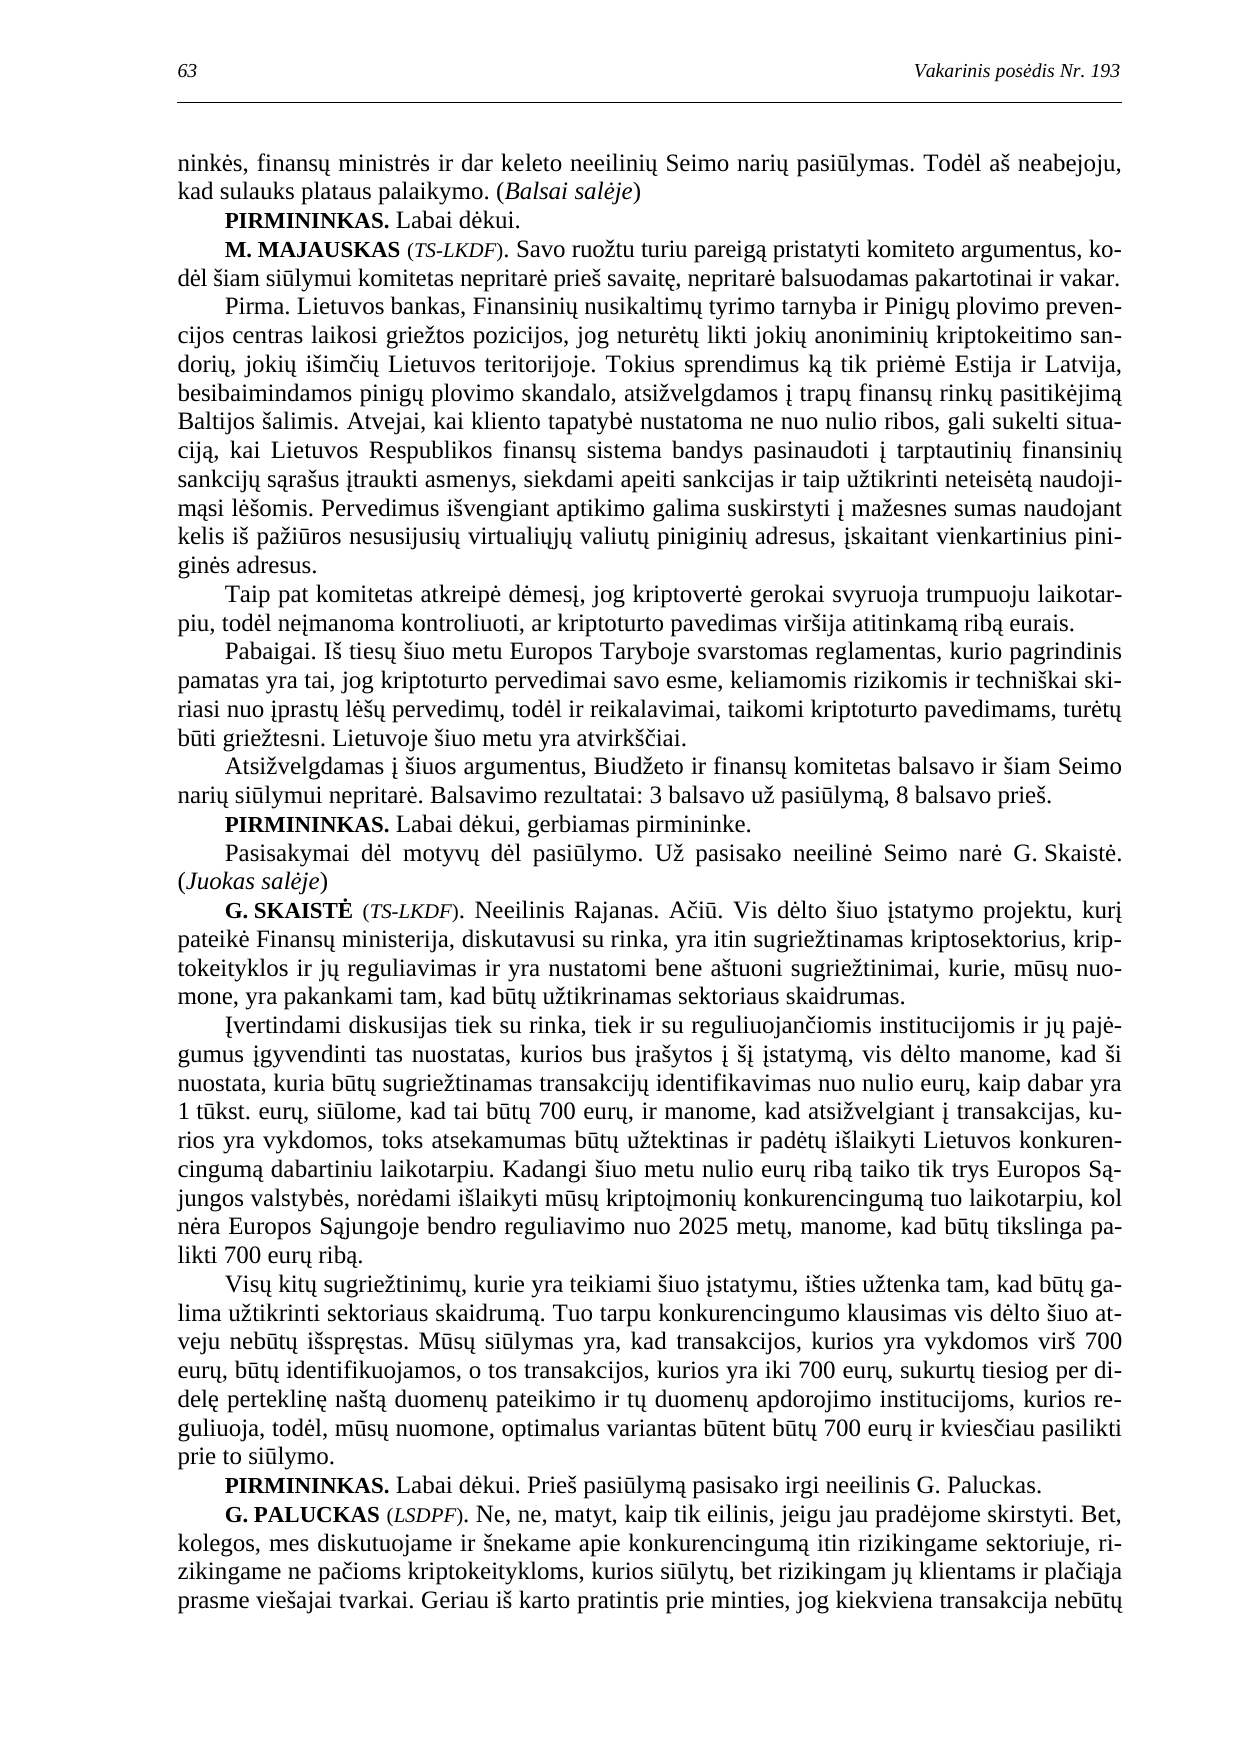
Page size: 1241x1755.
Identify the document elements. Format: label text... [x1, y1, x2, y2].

text Pir­ma. Lie­tu­vos ban­kas, Fi­nan­si­nių nu­si­kal­ti­mų ty­ri­mo tar­ny­ba ir Pi­ni­gų plo­vi­mo pre­ven­ci­jos cen­tras lai­ko­si griež­tos po­zi­ci­jos, jog ne­tu­rė­tų lik­ti jo­kių ano­ni­mi­nių krip­to­kei­ti­mo san­do­rių, jo­kių iš­im­čių Lie­tu­vos te­ri­to­ri­jo­je. To­kius spren­di­mus ką tik pri­ėmė Es­ti­ja ir Lat­vi­ja, be­si­bai­min­da­mos pi­ni­gų plo­vi­mo skan­da­lo, at­si­žvelg­da­mos į tra­pų fi­nan­sų rin­kų pa­si­ti­kė­ji­mą Bal­ti­jos ša­li­mis. At­ve­jai, kai klien­to ta­pa­ty­bė nu­sta­to­ma ne nuo nu­lio ri­bos, ga­li su­kel­ti si­tu­a­ci­ją, kai Lie­tu­vos Res­pub­li­kos fi­nan­sų sis­te­ma ban­dys pa­si­nau­do­ti į tarp­tau­ti­nių fi­nan­si­nių sank­ci­jų są­ra­šus įtrauk­ti as­me­nys, siek­da­mi apei­ti sank­ci­jas ir taip už­tik­rin­ti ne­tei­sė­tą nau­do­ji­mą­si lė­šo­mis. Per­ve­di­mus iš­ven­giant ap­ti­ki­mo ga­li­ma su­skirs­ty­ti į ma­žes­nes su­mas nau­do­jant ke­lis iš pa­žiū­ros ne­su­si­ju­sių vir­tu­a­lių­jų va­liu­tų pi­ni­gi­nių ad­re­sus, įskai­tant vien­kar­ti­nius pi­ni­gi­nės ad­re­sus. [177, 291, 1122, 579]
text At­si­žvelg­da­mas į šiuos ar­gu­men­tus, Biu­dže­to ir fi­nan­sų ko­mi­te­tas bal­sa­vo ir šiam Sei­mo na­rių siū­ly­mui ne­pri­ta­rė. Bal­sa­vi­mo re­zul­ta­tai: 3 bal­sa­vo už pa­siū­ly­mą, 8 bal­sa­vo prieš. [177, 751, 1122, 809]
text Pa­si­sa­ky­mai dėl mo­ty­vų dėl pa­siū­ly­mo. Už pa­si­sa­ko ne­ei­li­nė Sei­mo na­rė G. Skais­tė. (Juo­kas sa­lė­je) [177, 838, 1122, 895]
text Pa­bai­gai. Iš tie­sų šiuo me­tu Eu­ro­pos Ta­ry­bo­je svars­to­mas reg­la­men­tas, ku­rio pa­grin­di­nis pa­ma­tas yra tai, jog krip­to­tur­to per­ve­di­mai sa­vo es­me, ke­lia­mo­mis ri­zi­ko­mis ir tech­niš­kai ski­ria­si nuo įpras­tų lė­šų per­ve­di­mų, to­dėl ir rei­ka­la­vi­mai, tai­ko­mi krip­to­tur­to pa­ve­di­mams, tu­rė­tų bū­ti griež­tes­ni. Lie­tu­vo­je šiuo me­tu yra at­virkš­čiai. [177, 636, 1122, 751]
text Įver­tin­da­mi dis­ku­si­jas tiek su rin­ka, tiek ir su re­gu­liuo­jan­čio­mis ins­ti­tu­ci­jo­mis ir jų pa­jė­gu­mus įgy­ven­din­ti tas nuo­sta­tas, ku­rios bus įra­šy­tos į šį įsta­ty­mą, vis dėl­to ma­no­me, kad ši nuo­sta­ta, ku­ria bū­tų su­griež­ti­na­mas tran­sak­ci­jų iden­ti­fi­ka­vi­mas nuo nu­lio eu­rų, kaip da­bar yra 1 tūkst. eu­rų, siū­lo­me, kad tai bū­tų 700 eu­rų, ir ma­no­me, kad at­si­žvel­giant į tran­sak­ci­jas, ku­rios yra vyk­do­mos, toks at­se­ka­mu­mas bū­tų už­tek­ti­nas ir pa­dė­tų iš­lai­ky­ti Lie­tu­vos kon­ku­ren­cin­gu­mą da­bar­ti­niu lai­ko­tar­piu. Ka­dan­gi šiuo me­tu nu­lio eu­rų ri­bą tai­ko tik trys Eu­ro­pos Są­jun­gos vals­ty­bės, no­rė­da­mi iš­lai­ky­ti mū­sų krip­to­į­mo­nių kon­ku­ren­cin­gu­mą tuo lai­ko­tar­piu, kol nė­ra Eu­ro­pos Są­jun­go­je ben­dro re­gu­lia­vi­mo nuo 2025 me­tų, ma­no­me, kad bū­tų tiks­lin­ga pa­lik­ti 700 eu­rų ri­bą. [177, 1010, 1122, 1269]
text PIRMININKAS. La­bai dė­kui. Prieš pa­siū­ly­mą pa­si­sa­ko ir­gi ne­ei­li­nis G. Pa­luc­kas. [177, 1470, 1122, 1499]
text G. PALUCKAS (LSDPF). Ne, ne, ma­tyt, kaip tik ei­li­nis, jei­gu jau pra­dė­jo­me skirs­ty­ti. Bet, ko­le­gos, mes dis­ku­tuo­ja­me ir šne­ka­me apie kon­ku­ren­cin­gu­mą itin ri­zi­kin­ga­me sek­to­riu­je, ri­zi­kin­ga­me ne pa­čioms krip­to­kei­tyk­loms, ku­rios siū­ly­tų, bet ri­zi­kin­gam jų klien­tams ir pla­či­ą­ja pras­me vie­ša­jai tvar­kai. Ge­riau iš kar­to pra­tin­tis prie min­ties, jog kiek­vie­na tran­sak­ci­ja ne­bū­tų [177, 1499, 1122, 1614]
text G. SKAISTĖ (TS-LKDF). Ne­ei­li­nis Ra­ja­nas. Ačiū. Vis dėl­to šiuo įsta­ty­mo pro­jek­tu, ku­rį pa­tei­kė Fi­nan­sų mi­nis­te­ri­ja, dis­ku­ta­vu­si su rin­ka, yra itin su­griež­ti­na­mas krip­to­sek­to­rius, krip­to­kei­tyk­los ir jų re­gu­lia­vi­mas ir yra nu­sta­to­mi be­ne aš­tuo­ni su­griež­ti­ni­mai, ku­rie, mū­sų nuo­mo­ne, yra pa­kan­ka­mi tam, kad bū­tų už­tik­ri­na­mas sek­to­riaus skaid­ru­mas. [177, 895, 1122, 1010]
text Vi­sų ki­tų su­griež­ti­ni­mų, ku­rie yra tei­kia­mi šiuo įsta­ty­mu, iš­ties už­ten­ka tam, kad bū­tų ga­li­ma už­tik­rin­ti sek­to­riaus skaid­ru­mą. Tuo tar­pu kon­ku­ren­cin­gu­mo klau­si­mas vis dėl­to šiuo at­ve­ju ne­bū­tų iš­spręs­tas. Mū­sų siū­ly­mas yra, kad tran­sak­ci­jos, ku­rios yra vyk­do­mos virš 700 eu­rų, bū­tų iden­ti­fi­kuo­ja­mos, o tos tran­sak­ci­jos, ku­rios yra iki 700 eu­rų, su­kur­tų tie­siog per di­de­lę per­tek­li­nę naš­tą duo­me­nų pa­tei­ki­mo ir tų duo­me­nų ap­do­ro­ji­mo ins­ti­tu­ci­joms, ku­rios re­gu­liuo­ja, to­dėl, mū­sų nuo­mo­ne, op­ti­ma­lus va­rian­tas bū­tent bū­tų 700 eu­rų ir kvies­čiau pa­si­lik­ti prie to siū­ly­mo. [177, 1269, 1122, 1470]
text nin­kės, fi­nan­sų mi­nist­rės ir dar ke­le­to ne­ei­li­nių Sei­mo na­rių pa­siū­ly­mas. To­dėl aš ne­abe­jo­ju, kad su­lauks pla­taus pa­lai­ky­mo. (Bal­sai sa­lė­je) [177, 148, 1122, 205]
text PIRMININKAS. La­bai dė­kui, ger­bia­mas pir­mi­nin­ke. [177, 809, 1122, 838]
text Taip pat ko­mi­te­tas at­krei­pė dė­me­sį, jog krip­to­ver­tė ge­ro­kai svy­ruo­ja trum­puo­ju lai­ko­tar­piu, to­dėl ne­įma­no­ma kon­tro­liuo­ti, ar krip­to­tur­to pa­ve­di­mas vir­ši­ja ati­tin­ka­mą ri­bą eu­rais. [177, 579, 1122, 636]
text M. MAJAUSKAS (TS-LKDF). Sa­vo ruož­tu tu­riu pa­rei­gą pri­sta­ty­ti ko­mi­te­to ar­gu­men­tus, ko­dėl šiam siū­ly­mui ko­mi­te­tas ne­pri­ta­rė prieš sa­vai­tę, ne­pri­ta­rė bal­suo­da­mas pa­kar­to­ti­nai ir va­kar. [177, 234, 1122, 291]
text PIRMININKAS. La­bai dė­kui. [177, 205, 1122, 234]
